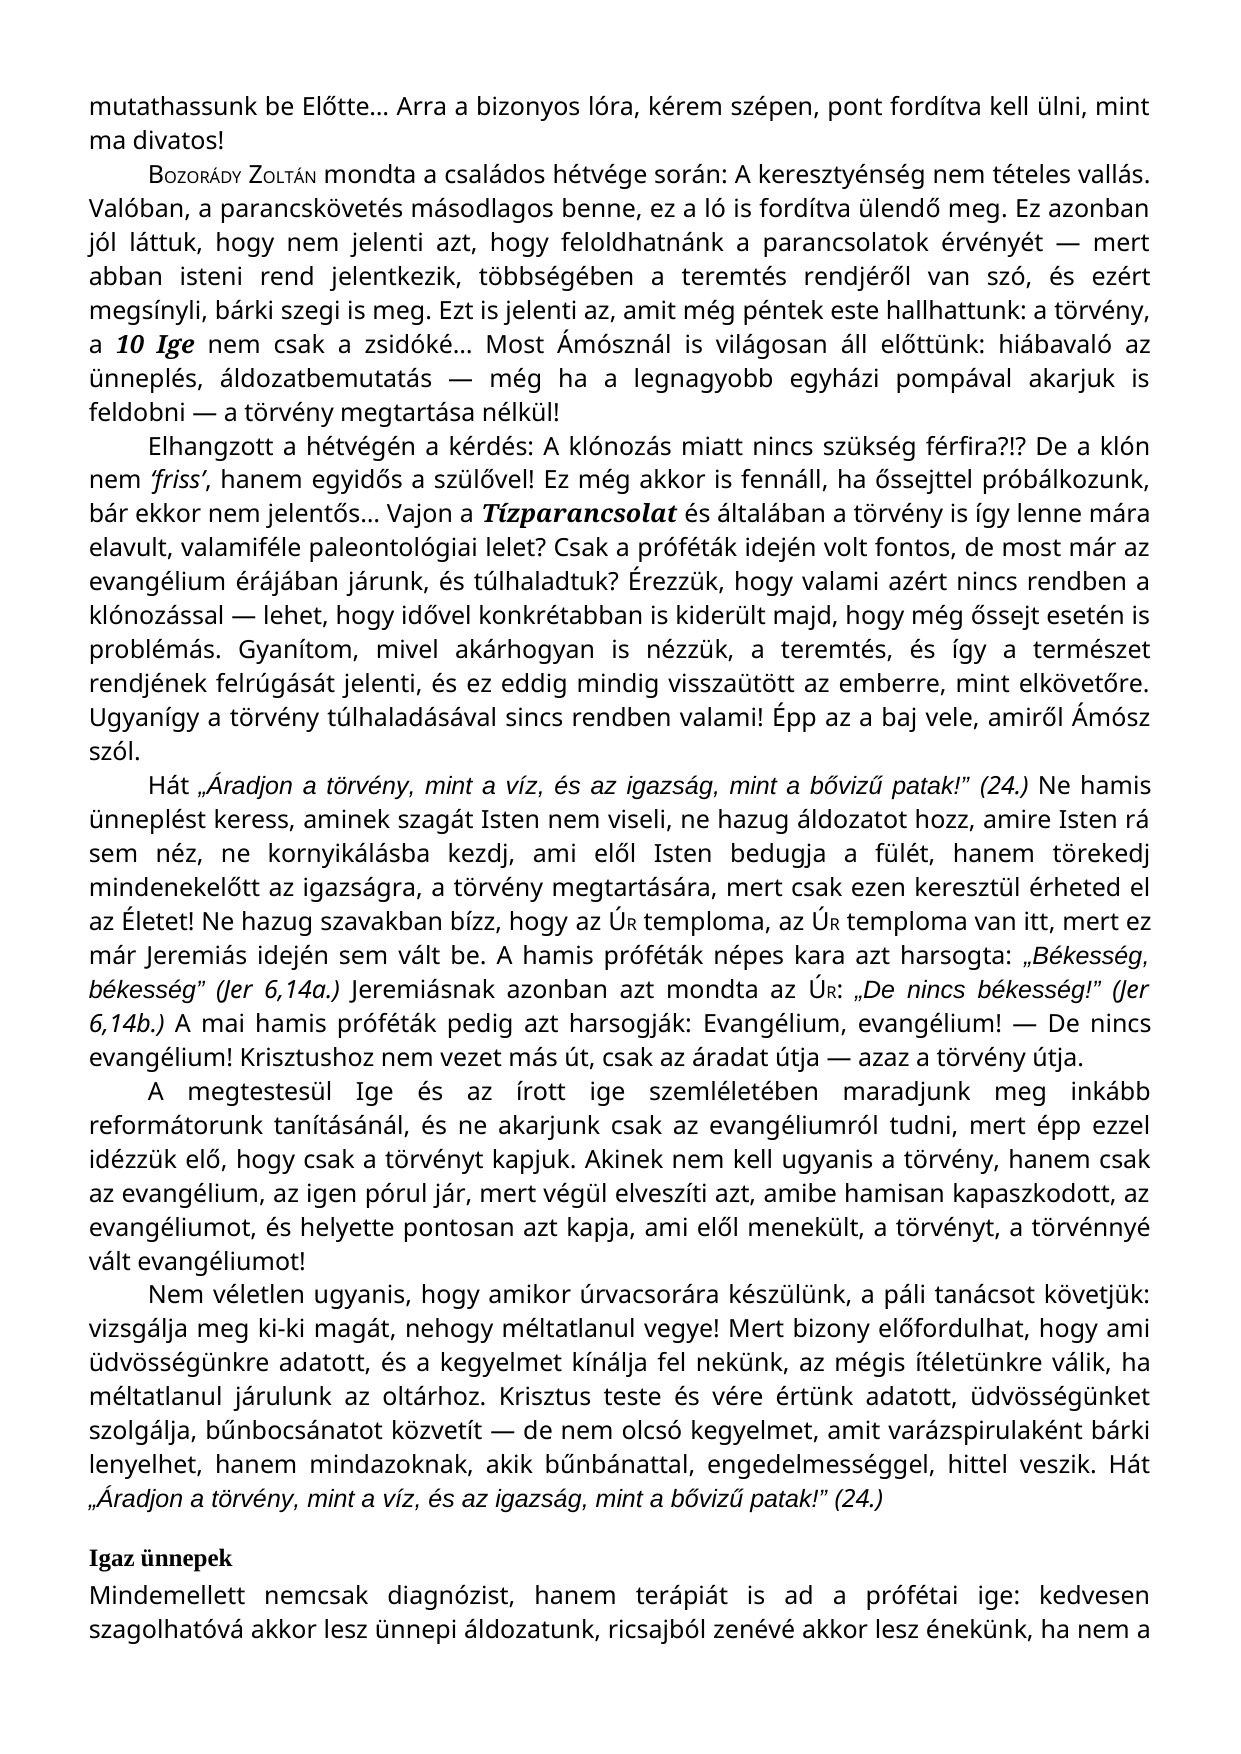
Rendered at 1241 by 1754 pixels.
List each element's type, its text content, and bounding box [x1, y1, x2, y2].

text Nem véletlen ugyanis, hogy amikor úrvacsorára készülünk, a páli tanácsot követjük: vizsgálja meg ki-ki magát, nehogy méltatlanul vegye! Mert bizony előfordulhat, hogy ami üdvösségünkre adatott, és a kegyelmet kínálja fel nekünk, az mégis ítéletünkre válik, ha méltatlanul járulunk az oltárhoz. Krisztus teste és vére értünk adatott, üdvösségünket szolgálja, bűnbocsánatot közvetít — de nem olcsó kegyelmet, amit varázspirulaként bárki lenyelhet, hanem mindazoknak, akik bűnbánattal, engedelmességgel, hittel veszik. Hát „Áradjon a törvény, mint a víz, és az igazság, mint a bővizű patak!” (24.) [88, 1277, 1152, 1515]
text A megtestesül Ige és az írott ige szemléletében maradjunk meg inkább reformátorunk tanításánál, és ne akarjunk csak az evangéliumról tudni, mert épp ezzel idézzük elő, hogy csak a törvényt kapjuk. Akinek nem kell ugyanis a törvény, hanem csak az evangélium, az igen pórul jár, mert végül elveszíti azt, amibe hamisan kapaszkodott, az evangéliumot, és helyette pontosan azt kapja, ami elől menekült, a törvényt, a törvénnyé vált evangéliumot! [88, 1073, 1152, 1277]
text Elhangzott a hétvégén a kérdés: A klónozás miatt nincs szükség férfira?!? De a klón nem ‘friss’, hanem egyidős a szülővel! Ez még akkor is fennáll, ha őssejttel próbálkozunk, bár ekkor nem jelentős… Vajon a Tízparancsolat és általában a törvény is így lenne mára elavult, valamiféle paleontológiai lelet? Csak a próféták idején volt fontos, de most már az evangélium érájában járunk, és túlhaladtuk? Érezzük, hogy valami azért nincs rendben a klónozással — lehet, hogy idővel konkrétabban is kiderült majd, hogy még őssejt esetén is problémás. Gyanítom, mivel akárhogyan is nézzük, a teremtés, és így a természet rendjének felrúgását jelenti, és ez eddig mindig visszaütött az emberre, mint elkövetőre. Ugyanígy a törvény túlhaladásával sincs rendben valami! Épp az a baj vele, amiről Ámósz szól. [88, 428, 1152, 768]
text Mindemellett nemcsak diagnózist, hanem terápiát is ad a prófétai ige: kedvesen szagolhatóvá akkor lesz ünnepi áldozatunk, ricsajból zenévé akkor lesz énekünk, ha nem a [88, 1578, 1152, 1646]
text Hát „Áradjon a törvény, mint a víz, és az igazság, mint a bővizű patak!” (24.) Ne hamis ünneplést keress, aminek szagát Isten nem viseli, ne hazug áldozatot hozz, amire Isten rá sem néz, ne kornyikálásba kezdj, ami elől Isten bedugja a fülét, hanem törekedj mindenekelőtt az igazságra, a törvény megtartására, mert csak ezen keresztül érheted el az Életet! Ne hazug szavakban bízz, hogy az Úr temploma, az Úr temploma van itt, mert ez már Jeremiás idején sem vált be. A hamis próféták népes kara azt harsogta: „Békesség, békesség” (Jer 6,14a.) Jeremiásnak azonban azt mondta az Úr: „De nincs békesség!” (Jer 6,14b.) A mai hamis próféták pedig azt harsogják: Evangélium, evangélium! — De nincs evangélium! Krisztushoz nem vezet más út, csak az áradat útja — azaz a törvény útja. [88, 768, 1152, 1073]
text mutathassunk be Előtte… Arra a bizonyos lóra, kérem szépen, pont fordítva kell ülni, mint ma divatos! [88, 88, 1152, 156]
subtitle Igaz ünnepek [88, 1544, 1152, 1572]
text Bozorády Zoltán mondta a családos hétvége során: A keresztyénség nem tételes vallás. Valóban, a parancskövetés másodlagos benne, ez a ló is fordítva ülendő meg. Ez azonban jól láttuk, hogy nem jelenti azt, hogy feloldhatnánk a parancsolatok érvényét — mert abban isteni rend jelentkezik, többségében a teremtés rendjéről van szó, és ezért megsínyli, bárki szegi is meg. Ezt is jelenti az, amit még péntek este hallhattunk: a törvény, a 10 Ige nem csak a zsidóké… Most Ámósznál is világosan áll előttünk: hiábavaló az ünneplés, áldozatbemutatás — még ha a legnagyobb egyházi pompával akarjuk is feldobni — a törvény megtartása nélkül! [88, 156, 1152, 428]
